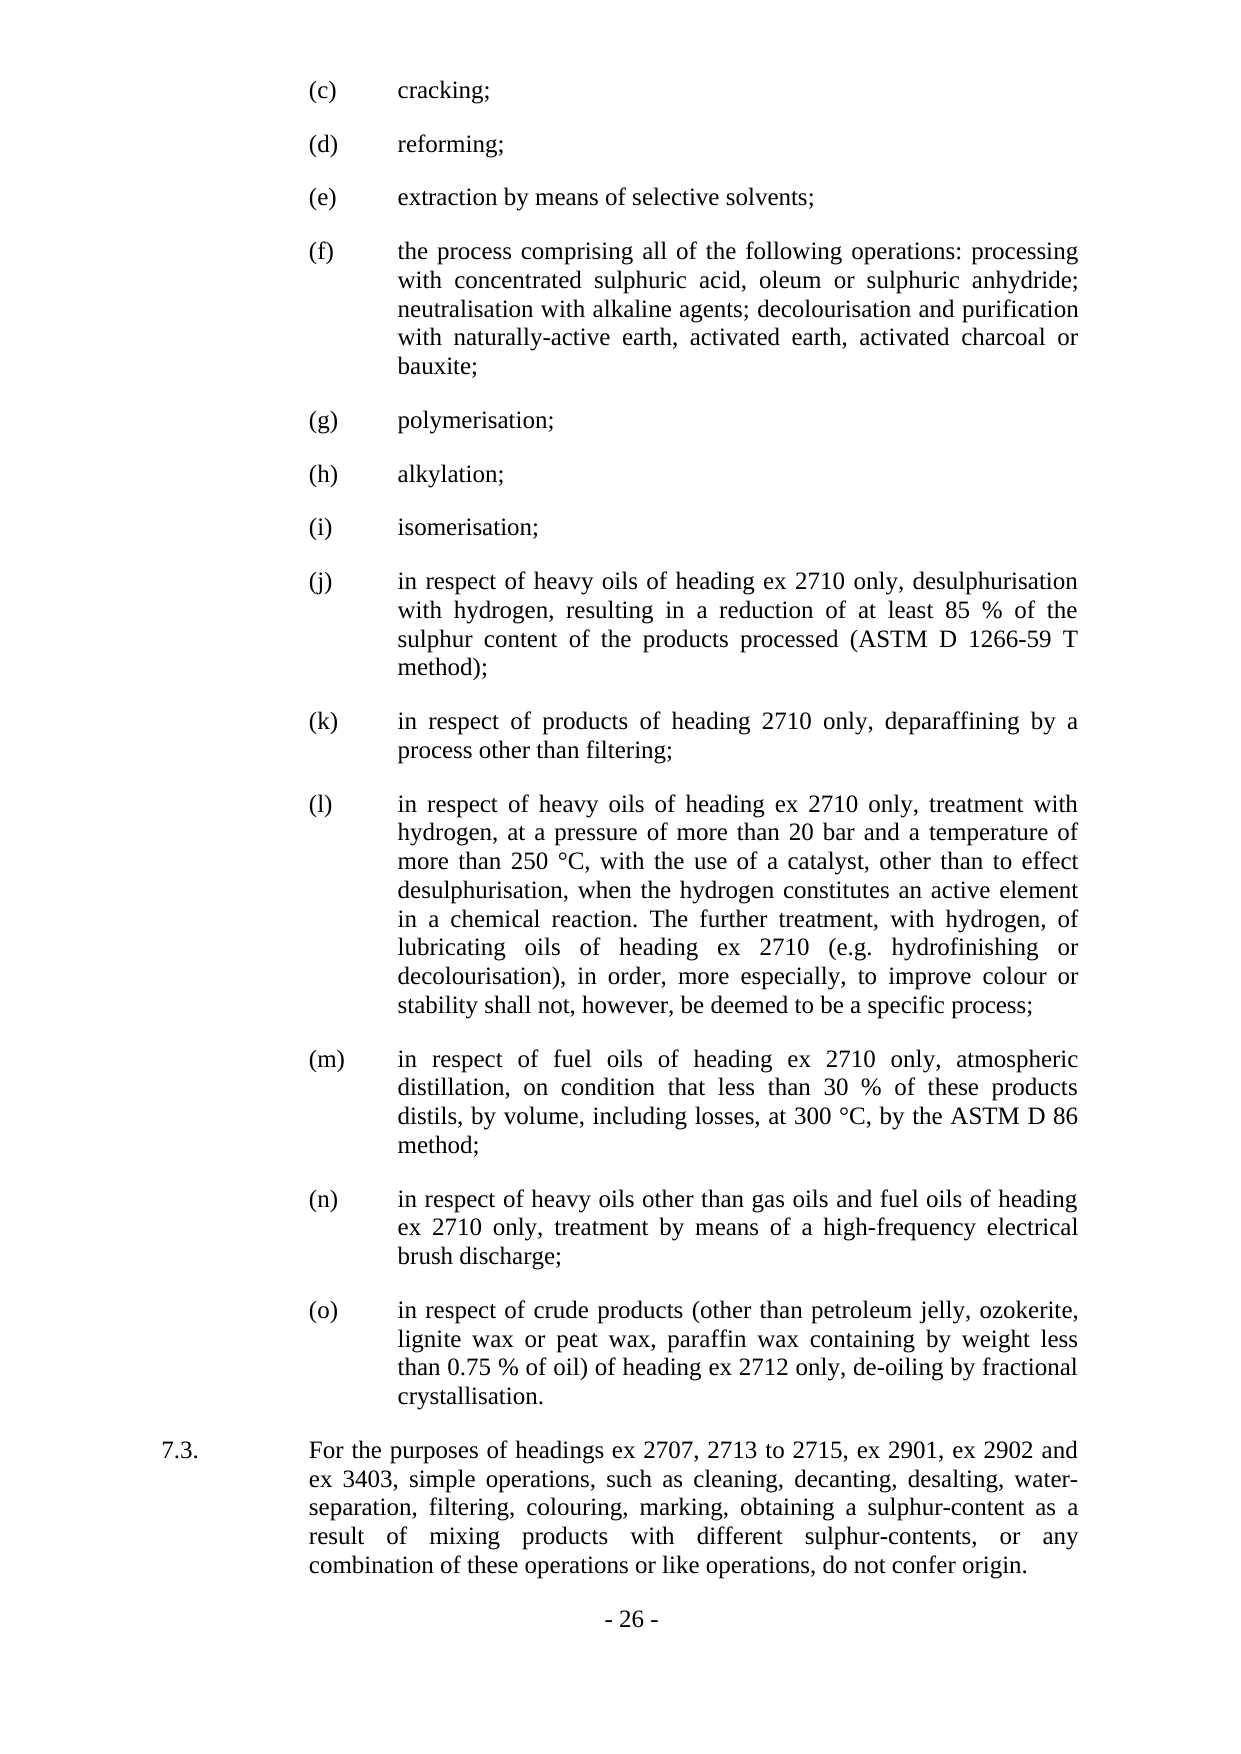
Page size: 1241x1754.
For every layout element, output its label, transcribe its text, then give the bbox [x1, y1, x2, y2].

table_cell isomerisation; [386, 513, 1090, 566]
table_cell in respect of heavy oils of heading ex 2710 only, desulphurisation with hydrogen, resulting in a reduction of at least 85 % of the sulphur content of the products processed (ASTM D 1266-59 T method); [386, 566, 1090, 706]
table_cell (i) [298, 513, 386, 566]
table_cell [150, 706, 297, 789]
table_cell (o) [298, 1295, 386, 1435]
table_cell (m) [298, 1044, 386, 1184]
table_cell (f) [298, 236, 386, 405]
table_cell For the purposes of headings ex 2707, 2713 to 2715, ex 2901, ex 2902 and ex 3403, simple operations, such as cleaning, decanting, desalting, water- separation, filtering, colouring, marking, obtaining a sulphur-content as a result of mixing products with different sulphur-contents, or any combination of these operations or like operations, do not confer origin. [298, 1435, 1090, 1604]
table_cell [150, 405, 297, 459]
table_cell [150, 183, 297, 236]
table_cell [150, 513, 297, 566]
table_cell reforming; [386, 129, 1090, 182]
table_cell in respect of heavy oils of heading ex 2710 only, treatment with hydrogen, at a pressure of more than 20 bar and a temperature of more than 250 °C, with the use of a catalyst, other than to effect desulphurisation, when the hydrogen constitutes an active element in a chemical reaction. The further treatment, with hydrogen, of lubricating oils of heading ex 2710 (e.g. hydrofinishing or decolourisation), in order, more especially, to improve colour or stability shall not, however, be deemed to be a specific process; [386, 789, 1090, 1044]
table_cell [150, 236, 297, 405]
table_cell the process comprising all of the following operations: processing with concentrated sulphuric acid, oleum or sulphuric anhydride; neutralisation with alkaline agents; decolourisation and purification with naturally-active earth, activated earth, activated charcoal or bauxite; [386, 236, 1090, 405]
table_cell polymerisation; [386, 405, 1090, 459]
table_cell [150, 459, 297, 512]
table_cell alkylation; [386, 459, 1090, 512]
table_cell extraction by means of selective solvents; [386, 183, 1090, 236]
table_cell (n) [298, 1184, 386, 1295]
table_cell (l) [298, 789, 386, 1044]
table_cell [150, 1044, 297, 1184]
table_cell (g) [298, 405, 386, 459]
table_cell in respect of crude products (other than petroleum jelly, ozokerite, lignite wax or peat wax, paraffin wax containing by weight less than 0.75 % of oil) of heading ex 2712 only, de-oiling by fractional crystallisation. [386, 1295, 1090, 1435]
table_cell (c) [298, 75, 386, 129]
table_cell (h) [298, 459, 386, 512]
table_cell [150, 129, 297, 182]
table_cell 7.3. [150, 1435, 297, 1604]
table_cell (k) [298, 706, 386, 789]
table_cell (j) [298, 566, 386, 706]
table_cell [150, 1295, 297, 1435]
table_cell (e) [298, 183, 386, 236]
table_cell in respect of fuel oils of heading ex 2710 only, atmospheric distillation, on condition that less than 30 % of these products distils, by volume, including losses, at 300 °C, by the ASTM D 86 method; [386, 1044, 1090, 1184]
table_cell (d) [298, 129, 386, 182]
table_cell in respect of products of heading 2710 only, deparaffining by a process other than filtering; [386, 706, 1090, 789]
table_cell [150, 789, 297, 1044]
table_cell [150, 1184, 297, 1295]
table_cell [150, 566, 297, 706]
table_cell in respect of heavy oils other than gas oils and fuel oils of heading ex 2710 only, treatment by means of a high-frequency electrical brush discharge; [386, 1184, 1090, 1295]
table_cell cracking; [386, 75, 1090, 129]
table_cell [150, 75, 297, 129]
